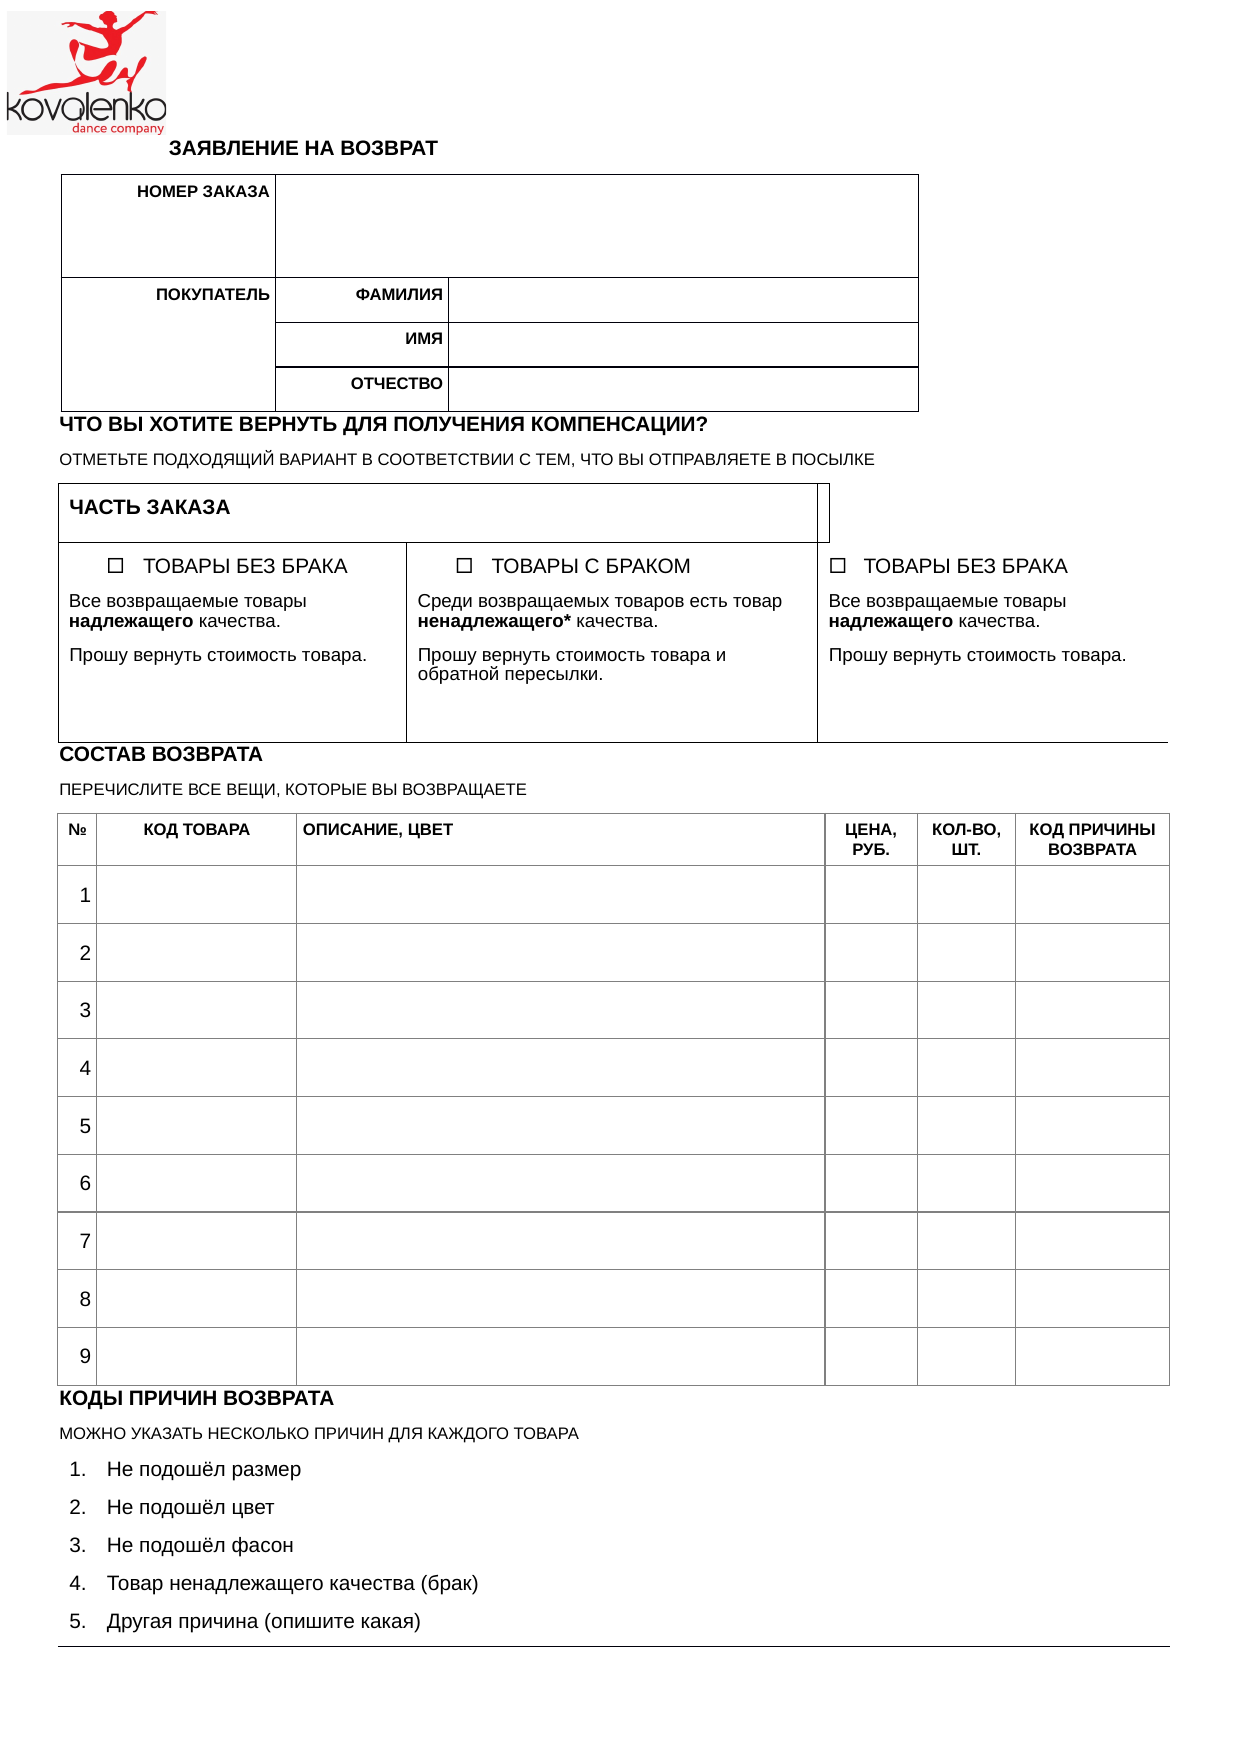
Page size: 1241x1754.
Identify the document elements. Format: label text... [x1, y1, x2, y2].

table_cell 9 [58, 1328, 96, 1384]
table_cell ТОВАРЫ С БРАКОМ Среди возвращаемых товаров есть товар ненадлежащего* качества. Прошу вернуть стоимость товара и обратной пересылки. [407, 543, 817, 742]
table_cell [297, 924, 824, 981]
table_cell [297, 866, 824, 923]
table_cell [97, 924, 296, 981]
table_cell [826, 1155, 917, 1211]
table_cell [918, 866, 1015, 923]
table_cell [449, 368, 918, 411]
table_cell 1 [58, 866, 96, 923]
table_header Не подошёл размер Не подошёл цвет Не подошёл фасон Товар ненадлежащего качества (брак) Другая причина (опишите какая) [58, 1457, 1169, 1646]
table_cell [826, 866, 917, 923]
table_cell [826, 1213, 917, 1269]
table_cell [1016, 1270, 1169, 1327]
table_cell [97, 1039, 296, 1096]
table_cell [97, 1097, 296, 1154]
table_cell [918, 1328, 1015, 1384]
table_cell [97, 982, 296, 1038]
table_header КОД ПРИЧИНЫ ВОЗВРАТА [1016, 814, 1169, 865]
table_cell [1016, 982, 1169, 1038]
table_cell ТОВАРЫ БЕЗ БРАКА Все возвращаемые товары надлежащего качества. Прошу вернуть стоимость товара. [818, 542, 1168, 742]
table_cell [97, 1270, 296, 1327]
table_cell [449, 278, 918, 322]
table_cell [1016, 1155, 1169, 1211]
table_cell ИМЯ [276, 323, 448, 366]
table_cell [918, 1155, 1015, 1211]
table_cell [826, 1097, 917, 1154]
table_cell [297, 1213, 824, 1269]
table_cell [826, 982, 917, 1038]
text ОТМЕТЬТЕ ПОДХОДЯЩИЙ ВАРИАНТ В СООТВЕТСТВИИ С ТЕМ, ЧТО ВЫ ОТПРАВЛЯЕТЕ В ПОСЫЛКЕ [59, 450, 1181, 469]
table_header № [58, 814, 96, 865]
table_cell ПОКУПАТЕЛЬ [62, 278, 275, 411]
table_cell [1016, 1097, 1169, 1154]
subtitle КОДЫ ПРИЧИН ВОЗВРАТА [59, 1386, 1181, 1409]
table_header [276, 175, 918, 277]
subtitle ЗАЯВЛЕНИЕ НА ВОЗВРАТ [59, 89, 1181, 160]
table_header ЧАСТЬ ЗАКАЗА [59, 484, 817, 542]
table_cell 8 [58, 1270, 96, 1327]
table_cell [1016, 1039, 1169, 1096]
table_cell [918, 924, 1015, 981]
table_cell [918, 1213, 1015, 1269]
subtitle МОЖНО УКАЗАТЬ НЕСКОЛЬКО ПРИЧИН ДЛЯ КАЖДОГО ТОВАРА [59, 1424, 1181, 1443]
table_cell ОТЧЕСТВО [276, 368, 448, 411]
table_cell [297, 1270, 824, 1327]
table_cell [918, 1097, 1015, 1154]
table_header ВЕСЬ ЗАКАЗ ЦЕЛИКОМ [818, 484, 829, 542]
table_cell ФАМИЛИЯ [276, 278, 448, 322]
table_cell [826, 1328, 917, 1384]
table_cell [97, 1328, 296, 1384]
table_cell [826, 1039, 917, 1096]
table_cell [1016, 1213, 1169, 1269]
table_cell 7 [58, 1213, 96, 1269]
table_cell [297, 1328, 824, 1384]
table_cell [449, 323, 918, 366]
table_cell [918, 1270, 1015, 1327]
table_cell [918, 1039, 1015, 1096]
table_cell [97, 866, 296, 923]
table_cell ТОВАРЫ БЕЗ БРАКА Все возвращаемые товары надлежащего качества. Прошу вернуть стоимость товара. [59, 543, 406, 742]
table_cell 5 [58, 1097, 96, 1154]
subtitle ЧТО ВЫ ХОТИТЕ ВЕРНУТЬ ДЛЯ ПОЛУЧЕНИЯ КОМПЕНСАЦИИ? [59, 412, 1181, 436]
table_cell [97, 1155, 296, 1211]
table_header ОПИСАНИЕ, ЦВЕТ [297, 814, 824, 865]
table_header ЦЕНА, РУБ. [826, 814, 917, 865]
table_cell [297, 1039, 824, 1096]
table_cell [918, 982, 1015, 1038]
table_header КОД ТОВАРА [97, 814, 296, 865]
table_cell 6 [58, 1155, 96, 1211]
table_cell 3 [58, 982, 96, 1038]
table_cell [1016, 1328, 1169, 1384]
table_cell 2 [58, 924, 96, 981]
table_header НОМЕР ЗАКАЗА [62, 175, 275, 277]
table_cell [1016, 924, 1169, 981]
table_cell [297, 1155, 824, 1211]
table_cell [826, 1270, 917, 1327]
table_cell [97, 1213, 296, 1269]
table_cell 4 [58, 1039, 96, 1096]
table_cell [297, 982, 824, 1038]
table_header КОЛ-ВО, ШТ. [918, 814, 1015, 865]
subtitle СОСТАВ ВОЗВРАТА [59, 742, 1181, 766]
table_cell [297, 1097, 824, 1154]
text ПЕРЕЧИСЛИТЕ ВСЕ ВЕЩИ, КОТОРЫЕ ВЫ ВОЗВРАЩАЕТЕ [59, 780, 1181, 799]
table_cell [1016, 866, 1169, 923]
picture [6, 11, 167, 135]
table_header [830, 483, 1168, 542]
table_cell [826, 924, 917, 981]
